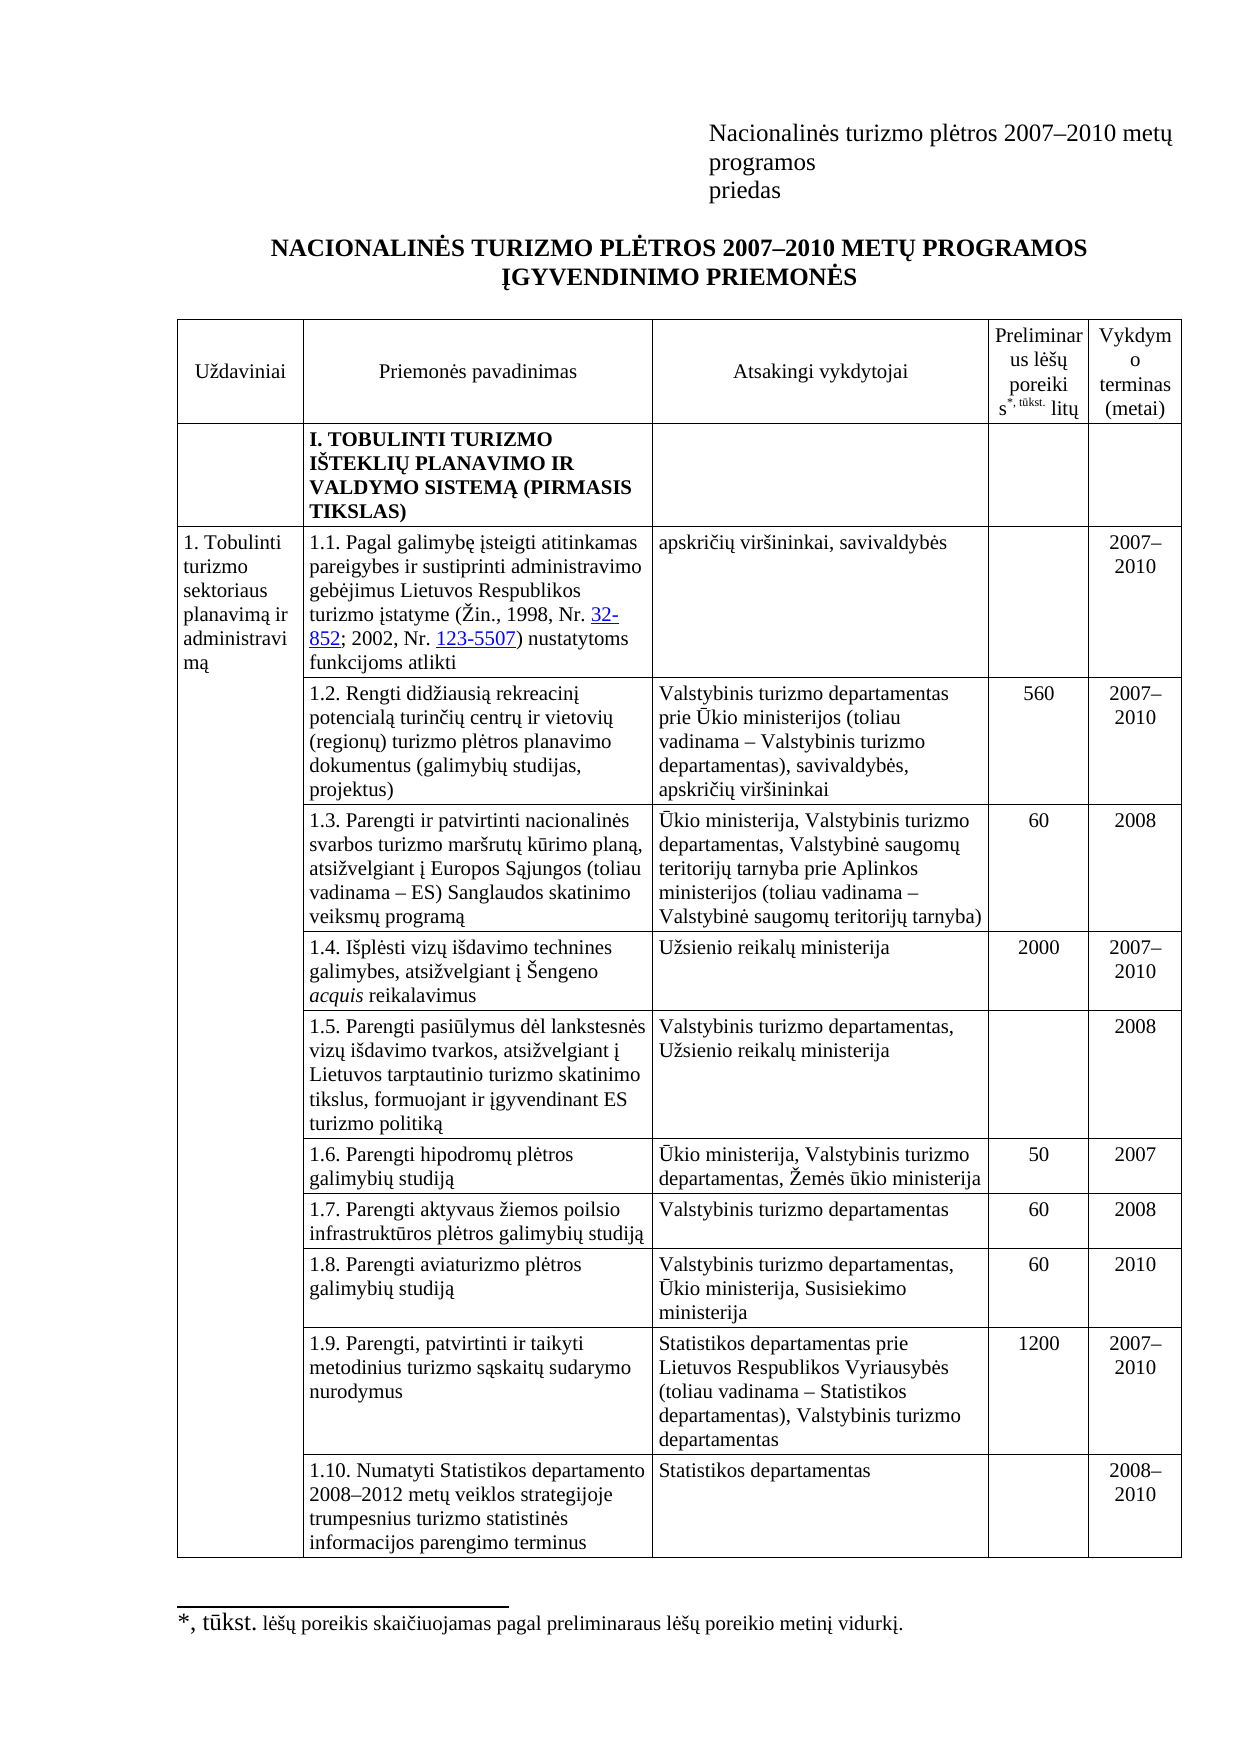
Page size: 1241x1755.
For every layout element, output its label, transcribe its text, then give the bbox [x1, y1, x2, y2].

table_cell 1.7. Parengti aktyvaus žiemos poilsio infrastruktūros plėtros galimybių studiją [304, 1194, 652, 1247]
table_cell 2007–2010 [1089, 1328, 1181, 1454]
table_cell 60 [989, 805, 1088, 931]
text programos [177, 147, 1181, 176]
table_cell apskričių viršininkai, savivaldybės [653, 527, 988, 677]
table_cell 2008 [1089, 1011, 1181, 1137]
table_cell 1.9. Parengti, patvirtinti ir taikyti metodinius turizmo sąskaitų sudarymo nurodymus [304, 1328, 652, 1454]
table_header Preliminarus lėšų poreikis litų [989, 320, 1088, 422]
table_cell [989, 1455, 1088, 1557]
table_cell I. TOBULINTI turizmo išteklių planavimo ir valdymo sistemą (pirmasis tikslas) [304, 424, 652, 526]
table_cell 1.1. Pagal galimybę įsteigti atitinkamas pareigybes ir sustiprinti administravimo gebėjimus Lietuvos Respublikos turizmo įstatyme (Žin., 1998, Nr. 32-852; 2002, Nr. 123-5507) nustatytoms funkcijoms atlikti [304, 527, 652, 677]
table_header Uždaviniai [178, 320, 303, 422]
table_cell 2007–2010 [1089, 527, 1181, 677]
table_cell 1.8. Parengti aviaturizmo plėtros galimybių studiją [304, 1249, 652, 1327]
text Nacionalinės turizmo plėtros 2007–2010 metų [177, 118, 1181, 147]
table_cell 1200 [989, 1328, 1088, 1454]
table_cell 2008–2010 [1089, 1455, 1181, 1557]
table_cell Ūkio ministerija, Valstybinis turizmo departamentas, Valstybinė saugomų teritorijų tarnyba prie Aplinkos ministerijos (toliau vadinama – Valstybinė saugomų teritorijų tarnyba) [653, 805, 988, 931]
table_cell 2010 [1089, 1249, 1181, 1327]
table_cell 1.6. Parengti hipodromų plėtros galimybių studiją [304, 1139, 652, 1192]
table_header Atsakingi vykdytojai [653, 320, 988, 422]
table_cell 1.2. Rengti didžiausią rekreacinį potencialą turinčių centrų ir vietovių (regionų) turizmo plėtros planavimo dokumentus (galimybių studijas, projektus) [304, 678, 652, 804]
table_cell 1.10. Numatyti Statistikos departamento 2008–2012 metų veiklos strategijoje trumpesnius turizmo statistinės informacijos parengimo terminus [304, 1455, 652, 1557]
table_cell 60 [989, 1249, 1088, 1327]
table_cell 2008 [1089, 1194, 1181, 1247]
text priedas [177, 176, 1181, 204]
table_header Vykdymo terminas (metai) [1089, 320, 1181, 422]
table_cell Statistikos departamentas prie Lietuvos Respublikos Vyriausybės (toliau vadinama – Statistikos departamentas), Valstybinis turizmo departamentas [653, 1328, 988, 1454]
table_cell [1089, 424, 1181, 526]
table_cell 2007–2010 [1089, 678, 1181, 804]
table_cell Statistikos departamentas [653, 1455, 988, 1557]
table_header Priemonės pavadinimas [304, 320, 652, 422]
table_cell 560 [989, 678, 1088, 804]
table_cell 50 [989, 1139, 1088, 1192]
table_cell [989, 527, 1088, 677]
table_cell [989, 1011, 1088, 1137]
table_cell 2000 [989, 932, 1088, 1010]
table_cell 1.4. Išplėsti vizų išdavimo technines galimybes, atsižvelgiant į Šengeno acquis reikalavimus [304, 932, 652, 1010]
table_cell Valstybinis turizmo departamentas, Užsienio reikalų ministerija [653, 1011, 988, 1137]
table_cell 2007–2010 [1089, 932, 1181, 1010]
table_cell 1. Tobulinti turizmo sektoriaus planavimą ir administravimą [178, 527, 303, 1557]
table_cell Užsienio reikalų ministerija [653, 932, 988, 1010]
table_cell Valstybinis turizmo departamentas, Ūkio ministerija, Susisiekimo ministerija [653, 1249, 988, 1327]
table_cell [178, 424, 303, 526]
table_cell 1.3. Parengti ir patvirtinti nacionalinės svarbos turizmo maršrutų kūrimo planą, atsižvelgiant į Europos Sąjungos (toliau vadinama – ES) Sanglaudos skatinimo veiksmų programą [304, 805, 652, 931]
table_cell 2007 [1089, 1139, 1181, 1192]
table_cell 60 [989, 1194, 1088, 1247]
table_cell 1.5. Parengti pasiūlymus dėl lankstesnės vizų išdavimo tvarkos, atsižvelgiant į Lietuvos tarptautinio turizmo skatinimo tikslus, formuojant ir įgyvendinant ES turizmo politiką [304, 1011, 652, 1137]
text NACIONALINĖS TURIZMO PLĖTROS 2007–2010 METŲ PROGRAMOS ĮGYVENDINIMO PRIEMONĖS [177, 233, 1181, 291]
table_cell 2008 [1089, 805, 1181, 931]
table_cell Valstybinis turizmo departamentas prie Ūkio ministerijos (toliau vadinama – Valstybinis turizmo departamentas), savivaldybės, apskričių viršininkai [653, 678, 988, 804]
table_cell [989, 424, 1088, 526]
table_cell [653, 424, 988, 526]
table_cell Valstybinis turizmo departamentas [653, 1194, 988, 1247]
table_cell Ūkio ministerija, Valstybinis turizmo departamentas, Žemės ūkio ministerija [653, 1139, 988, 1192]
